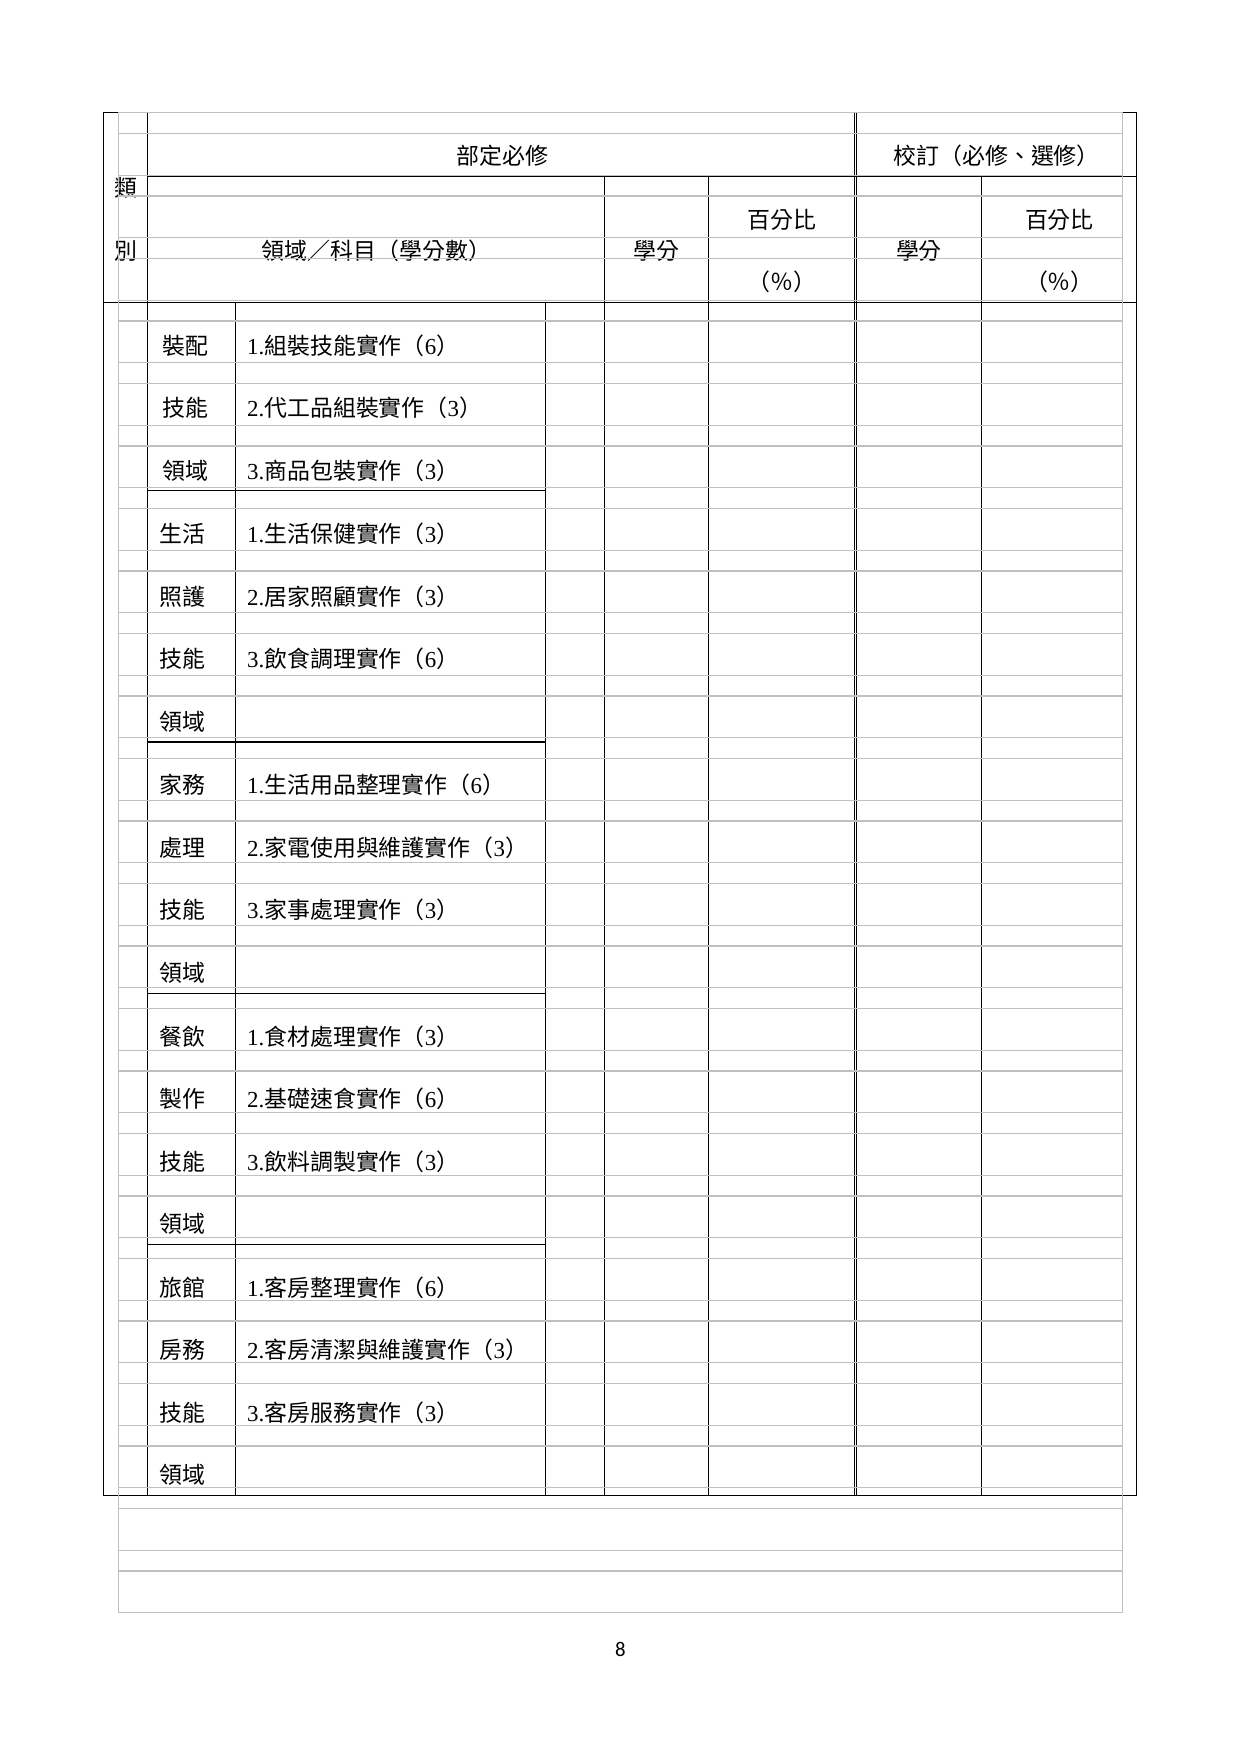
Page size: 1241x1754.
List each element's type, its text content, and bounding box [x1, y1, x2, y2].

table_cell [605, 613, 708, 633]
table_cell [546, 613, 604, 633]
table_cell [546, 988, 604, 1008]
table_cell [546, 697, 604, 737]
table_cell 學分 [926, 250, 935, 258]
table_cell [605, 1384, 708, 1425]
table_cell 百分比（％） [982, 197, 1122, 237]
table_cell [982, 738, 1122, 758]
table_cell [605, 1447, 708, 1487]
table_cell [605, 322, 708, 362]
table_cell [857, 1426, 981, 1445]
table_cell [857, 947, 981, 987]
table_cell [857, 822, 981, 862]
table_cell [605, 1301, 708, 1320]
table_cell 實習科目 [119, 884, 147, 925]
table_cell 實習科目 [119, 822, 147, 862]
table_cell [982, 1009, 1122, 1050]
table_cell [236, 947, 545, 987]
table_cell 實習科目 [119, 363, 147, 383]
table_cell [857, 1363, 981, 1383]
table_cell 技能 [148, 1134, 235, 1175]
table_cell [236, 1447, 545, 1487]
table_cell [857, 801, 981, 820]
table_cell [857, 1176, 981, 1195]
table_cell [857, 759, 981, 800]
table_cell [546, 822, 604, 862]
table_cell [857, 1488, 981, 1494]
table_cell [546, 426, 604, 445]
table_cell [709, 1259, 854, 1300]
table_cell 實習科目 [119, 384, 147, 425]
table_cell 1.生活用品整理實作（6） [236, 759, 545, 800]
table_cell [546, 1384, 604, 1425]
table_cell [236, 1113, 545, 1133]
table_cell [546, 801, 604, 820]
table_cell [982, 697, 1122, 737]
table_cell [982, 613, 1122, 633]
table_cell [605, 697, 708, 737]
table_cell 實習科目 [119, 1301, 147, 1320]
table_cell [982, 1363, 1122, 1383]
table_header 類別 [104, 113, 118, 302]
table_cell [148, 426, 235, 445]
table_cell [709, 1322, 854, 1362]
table_cell [857, 613, 981, 633]
table_cell [148, 363, 235, 383]
table_cell [709, 926, 854, 945]
table_cell 製作 [148, 1072, 235, 1112]
table_cell 實習科目 [119, 697, 147, 737]
table_cell [857, 1301, 981, 1320]
table_cell [236, 1245, 545, 1258]
table_cell [236, 426, 545, 445]
table_cell [709, 1301, 854, 1320]
table_cell 技能 [148, 1384, 235, 1425]
table_cell 2.家電使用與維護實作（3） [236, 822, 545, 862]
table_cell [546, 863, 604, 883]
table_cell 2.居家照顧實作（3） [236, 572, 545, 612]
table_cell [546, 1301, 604, 1320]
table_cell [709, 1238, 854, 1258]
table_cell [982, 947, 1122, 987]
table_cell 實習科目 [119, 926, 147, 945]
table_cell [982, 1488, 1122, 1494]
table_cell [857, 509, 981, 550]
table_cell [709, 634, 854, 675]
table_cell [605, 1426, 708, 1445]
table_cell 實習科目 [119, 1134, 147, 1175]
table_cell [709, 1176, 854, 1195]
table_cell [857, 738, 981, 758]
table_cell [236, 551, 545, 570]
table_cell [709, 303, 854, 320]
table_cell 百分比（％） [709, 238, 854, 258]
table_cell 實習科目 [119, 1322, 147, 1362]
table_cell 技能 [148, 384, 235, 425]
table_cell [857, 1447, 981, 1487]
table_cell [982, 634, 1122, 675]
table_cell 3.客房服務實作（3） [236, 1384, 545, 1425]
table_cell [605, 822, 708, 862]
table_cell [236, 1197, 545, 1237]
table_cell [546, 1176, 604, 1195]
table_cell [857, 572, 981, 612]
table_cell [709, 509, 854, 550]
table_cell 實習科目 [119, 1072, 147, 1112]
table_cell [148, 1238, 235, 1243]
table_cell [709, 697, 854, 737]
table_cell 實習科目 [119, 801, 147, 820]
table_cell 處理 [148, 822, 235, 862]
table_cell [605, 1238, 708, 1258]
table_cell 實習科目 [119, 738, 147, 758]
table_cell 實習科目 [119, 322, 147, 362]
table_cell [709, 676, 854, 695]
table_cell [982, 322, 1122, 362]
table_cell [605, 738, 708, 758]
table_cell [546, 509, 604, 550]
table_cell 家務 [148, 759, 235, 800]
table_cell 實習科目 [119, 634, 147, 675]
table_cell [982, 426, 1122, 445]
table_cell [236, 1051, 545, 1070]
table_cell [546, 1113, 604, 1133]
table_cell [148, 1488, 235, 1494]
table_cell [605, 988, 708, 1008]
table_cell 實習科目 [119, 1488, 147, 1494]
table_cell [709, 447, 854, 487]
table_cell [605, 801, 708, 820]
table_cell [709, 863, 854, 883]
table_cell 領域 [148, 1447, 235, 1487]
table_cell [857, 1238, 981, 1258]
table_cell 實習科目 [119, 1176, 147, 1195]
table_cell [148, 1051, 235, 1070]
table_cell [236, 988, 545, 992]
table_cell [236, 994, 545, 1008]
table_cell [148, 1176, 235, 1195]
table_cell 實習科目 [119, 488, 147, 508]
table_cell [857, 1322, 981, 1362]
table_cell 百分比（％） [982, 259, 1122, 300]
table_cell 3.飲料調製實作（3） [236, 1134, 545, 1175]
table_cell [709, 572, 854, 612]
table_header [857, 113, 1122, 133]
table_cell [982, 509, 1122, 550]
table_cell [709, 363, 854, 383]
table_cell 2.基礎速食實作（6） [236, 1072, 545, 1112]
table_cell [982, 884, 1122, 925]
table_cell 實習科目 [119, 572, 147, 612]
table_cell [148, 743, 235, 758]
table_cell [709, 1384, 854, 1425]
table_cell 技能 [148, 634, 235, 675]
table_cell [546, 926, 604, 945]
table_cell [982, 447, 1122, 487]
table_cell 裝配 [148, 322, 235, 362]
table_cell [857, 447, 981, 487]
table_cell [605, 509, 708, 550]
table_cell [546, 384, 604, 425]
table_cell 3.飲食調理實作（6） [236, 634, 545, 675]
table_cell 百分比（％） [709, 197, 854, 237]
table_cell [546, 322, 604, 362]
table_cell [982, 1197, 1122, 1237]
table_cell 生活 [148, 509, 235, 550]
table_cell 學分 [857, 197, 981, 237]
table_cell 2.代工品組裝實作（3） [236, 384, 545, 425]
table_cell [605, 863, 708, 883]
table_cell [857, 634, 981, 675]
table_cell 百分比（％） [709, 259, 854, 300]
table_cell [709, 1426, 854, 1445]
table_cell [236, 1363, 545, 1383]
table_cell [982, 1134, 1122, 1175]
table_cell [148, 1113, 235, 1133]
table_cell [857, 426, 981, 445]
table_cell [709, 488, 854, 508]
table_cell [857, 926, 981, 945]
table_cell [546, 1322, 604, 1362]
table_cell [546, 1426, 604, 1445]
table_cell [709, 1134, 854, 1175]
table_cell 3.家事處理實作（3） [236, 884, 545, 925]
table_cell 實習科目 [119, 509, 147, 550]
table_cell [605, 1113, 708, 1133]
table_cell [605, 303, 708, 320]
table_cell [709, 947, 854, 987]
table_cell 學分 [605, 197, 708, 237]
table_cell [236, 363, 545, 383]
table_cell 實習科目 [119, 947, 147, 987]
table_cell [605, 759, 708, 800]
table_header 校訂（必修、選修） [857, 134, 1122, 175]
table_cell 實習科目 [119, 1384, 147, 1425]
table_cell [709, 1363, 854, 1383]
table_cell [546, 1238, 604, 1258]
table_cell [857, 884, 981, 925]
table_cell 實習科目 [119, 1259, 147, 1300]
table_cell 領域 [148, 447, 235, 487]
table_cell 學分 [605, 259, 708, 300]
table_cell [236, 801, 545, 820]
table_cell 實習科目 [119, 1197, 147, 1237]
table_cell 百分比（％） [709, 177, 854, 195]
table_cell [982, 676, 1122, 695]
table_cell [605, 926, 708, 945]
table_cell [605, 676, 708, 695]
table_cell [709, 1051, 854, 1070]
table_cell 實習科目 [119, 613, 147, 633]
table_cell [236, 1238, 545, 1243]
table_cell [148, 491, 235, 508]
table_cell [709, 1447, 854, 1487]
table_cell [709, 759, 854, 800]
table_cell [605, 488, 708, 508]
table_cell 學分 [605, 238, 708, 258]
table_cell [857, 551, 981, 570]
table_cell [148, 676, 235, 695]
table_cell 實習科目 [119, 1426, 147, 1445]
table_cell [546, 1134, 604, 1175]
table_cell [236, 1426, 545, 1445]
table_cell [148, 303, 235, 320]
table_cell [236, 697, 545, 737]
table_cell [546, 1447, 604, 1487]
table_cell [236, 1176, 545, 1195]
table_cell [546, 1363, 604, 1383]
table_cell [546, 676, 604, 695]
table_cell [605, 1072, 708, 1112]
table_cell 房務 [148, 1322, 235, 1362]
table_cell [148, 1363, 235, 1383]
table_cell [709, 822, 854, 862]
table_cell [982, 363, 1122, 383]
table_cell [982, 384, 1122, 425]
table_cell 實習科目 [104, 303, 118, 1494]
table_cell [709, 1488, 854, 1494]
table_header 類別 [119, 259, 147, 300]
table_cell [546, 1259, 604, 1300]
table_cell [857, 1134, 981, 1175]
table_cell [236, 613, 545, 633]
table_cell [982, 759, 1122, 800]
table_cell [546, 488, 604, 508]
table_cell 實習科目 [119, 988, 147, 1008]
table_cell 實習科目 [119, 759, 147, 800]
table_cell [857, 303, 981, 320]
table_cell [857, 1009, 981, 1050]
table_cell [982, 1051, 1122, 1070]
table_cell [546, 947, 604, 987]
table_cell 學分 [664, 250, 673, 258]
table_cell [857, 322, 981, 362]
table_cell 領域 [148, 947, 235, 987]
table_cell [546, 1072, 604, 1112]
table_cell 實習科目 [119, 447, 147, 487]
table_cell 實習科目 [119, 1009, 147, 1050]
table_cell [546, 1051, 604, 1070]
table_cell [605, 1488, 708, 1494]
table_cell 百分比（％） [982, 177, 1122, 195]
table_cell [236, 303, 545, 320]
table_cell [148, 613, 235, 633]
table_cell [709, 988, 854, 1008]
table_header 類別 [119, 176, 147, 195]
table_cell 學分 [857, 238, 981, 258]
table_cell 實習科目 [119, 1363, 147, 1383]
table_cell [605, 884, 708, 925]
table_cell [709, 322, 854, 362]
table_cell [605, 384, 708, 425]
table_cell [236, 676, 545, 695]
table_cell [605, 1009, 708, 1050]
table_cell 2.客房清潔與維護實作（3） [236, 1322, 545, 1362]
table_cell 領域／科目（學分數） [148, 238, 604, 258]
table_header 類別 [119, 134, 147, 175]
table_cell 實習科目 [119, 863, 147, 883]
table_cell 實習科目 [119, 1113, 147, 1133]
table_cell [148, 988, 235, 992]
table_cell 領域／科目（學分數） [148, 177, 604, 195]
table_cell [982, 1113, 1122, 1133]
table_cell 實習科目 [119, 676, 147, 695]
table_cell 學分 [857, 259, 981, 300]
table_cell [857, 1384, 981, 1425]
table_cell 實習科目 [119, 1447, 147, 1487]
table_cell [857, 1051, 981, 1070]
table_cell [709, 1113, 854, 1133]
table_cell [236, 1301, 545, 1320]
table_cell [546, 1197, 604, 1237]
table_cell [236, 743, 545, 758]
table_cell [605, 426, 708, 445]
table_cell [605, 947, 708, 987]
table_cell [857, 988, 981, 1008]
table_cell [148, 1301, 235, 1320]
table_cell [709, 738, 854, 758]
table_cell [857, 1197, 981, 1237]
table_cell [605, 551, 708, 570]
table_cell [605, 1051, 708, 1070]
table_cell [709, 884, 854, 925]
table_cell [605, 634, 708, 675]
table_cell [709, 551, 854, 570]
table_cell 1.食材處理實作（3） [236, 1009, 545, 1050]
table_cell [982, 1384, 1122, 1425]
table_cell [546, 551, 604, 570]
table_cell [546, 447, 604, 487]
table_cell [546, 884, 604, 925]
table_cell 領域 [148, 1197, 235, 1237]
table_header [1123, 113, 1136, 176]
table_cell [546, 759, 604, 800]
table_cell [546, 363, 604, 383]
table_cell [982, 1322, 1122, 1362]
table_cell [709, 384, 854, 425]
table_cell [148, 1426, 235, 1445]
table_cell [857, 1113, 981, 1133]
table_cell [605, 363, 708, 383]
table_cell [148, 1245, 235, 1258]
table_cell [982, 572, 1122, 612]
table_cell [857, 488, 981, 508]
table_cell 實習科目 [119, 303, 147, 320]
table_header [148, 113, 854, 133]
table_header 類別 [119, 113, 147, 133]
table_cell [148, 994, 235, 1008]
table_cell [148, 801, 235, 820]
table_cell 實習科目 [119, 551, 147, 570]
table_cell [982, 822, 1122, 862]
table_cell [605, 1134, 708, 1175]
table_cell [148, 926, 235, 945]
table_cell [236, 491, 545, 508]
table_cell [857, 697, 981, 737]
table_cell [546, 1488, 604, 1494]
table_cell 領域／科目（學分數） [148, 259, 604, 300]
table_cell [982, 926, 1122, 945]
table_cell [236, 863, 545, 883]
table_cell [709, 613, 854, 633]
table_header 部定必修 [148, 134, 854, 175]
table_cell [982, 303, 1122, 320]
table_cell [982, 551, 1122, 570]
table_cell 照護 [148, 572, 235, 612]
table_cell 3.商品包裝實作（3） [236, 447, 545, 487]
table_cell [605, 1176, 708, 1195]
table_cell [982, 1426, 1122, 1445]
table_cell [982, 1176, 1122, 1195]
table_cell [236, 926, 545, 945]
table_cell 技能 [148, 884, 235, 925]
table_cell [857, 363, 981, 383]
table_cell 百分比（％） [982, 238, 1122, 258]
table_cell [982, 488, 1122, 508]
table_cell [709, 1072, 854, 1112]
table_cell [1123, 303, 1136, 1494]
table_cell 學分 [857, 177, 981, 195]
table_cell [546, 572, 604, 612]
table_cell [982, 863, 1122, 883]
table_cell 1.客房整理實作（6） [236, 1259, 545, 1300]
table_cell [148, 863, 235, 883]
table_cell [857, 1259, 981, 1300]
table_cell [982, 801, 1122, 820]
table_cell [857, 1072, 981, 1112]
table_cell 旅館 [148, 1259, 235, 1300]
table_cell [982, 1238, 1122, 1258]
table_cell [236, 1488, 545, 1494]
table_cell [709, 1197, 854, 1237]
table_cell [605, 1259, 708, 1300]
table_cell [982, 988, 1122, 1008]
table_cell [982, 1072, 1122, 1112]
table_cell [709, 801, 854, 820]
table_cell [982, 1259, 1122, 1300]
table_cell [605, 1322, 708, 1362]
table_cell [546, 738, 604, 758]
table_header 類別 [119, 197, 147, 237]
table_cell [148, 551, 235, 570]
table_cell [709, 426, 854, 445]
table_header 類別 [119, 238, 147, 258]
table_cell 1.生活保健實作（3） [236, 509, 545, 550]
table_cell 百分比（％） [1123, 177, 1136, 302]
table_cell [982, 1447, 1122, 1487]
table_cell 實習科目 [119, 426, 147, 445]
table_cell 領域／科目（學分數） [148, 197, 604, 237]
table_cell 領域 [148, 697, 235, 737]
table_cell [857, 384, 981, 425]
table_cell 實習科目 [119, 1051, 147, 1070]
table_cell [546, 1009, 604, 1050]
table_cell [605, 572, 708, 612]
table_cell [857, 676, 981, 695]
table_cell [605, 447, 708, 487]
table_cell [605, 1197, 708, 1237]
table_cell [546, 634, 604, 675]
table_cell [982, 1301, 1122, 1320]
table_cell [709, 1009, 854, 1050]
table_cell 1.組裝技能實作（6） [236, 322, 545, 362]
table_cell [546, 303, 604, 320]
table_cell 實習科目 [119, 1238, 147, 1258]
table_cell [605, 1363, 708, 1383]
table_cell 餐飲 [148, 1009, 235, 1050]
table_cell 學分 [605, 177, 708, 195]
table_cell [857, 863, 981, 883]
